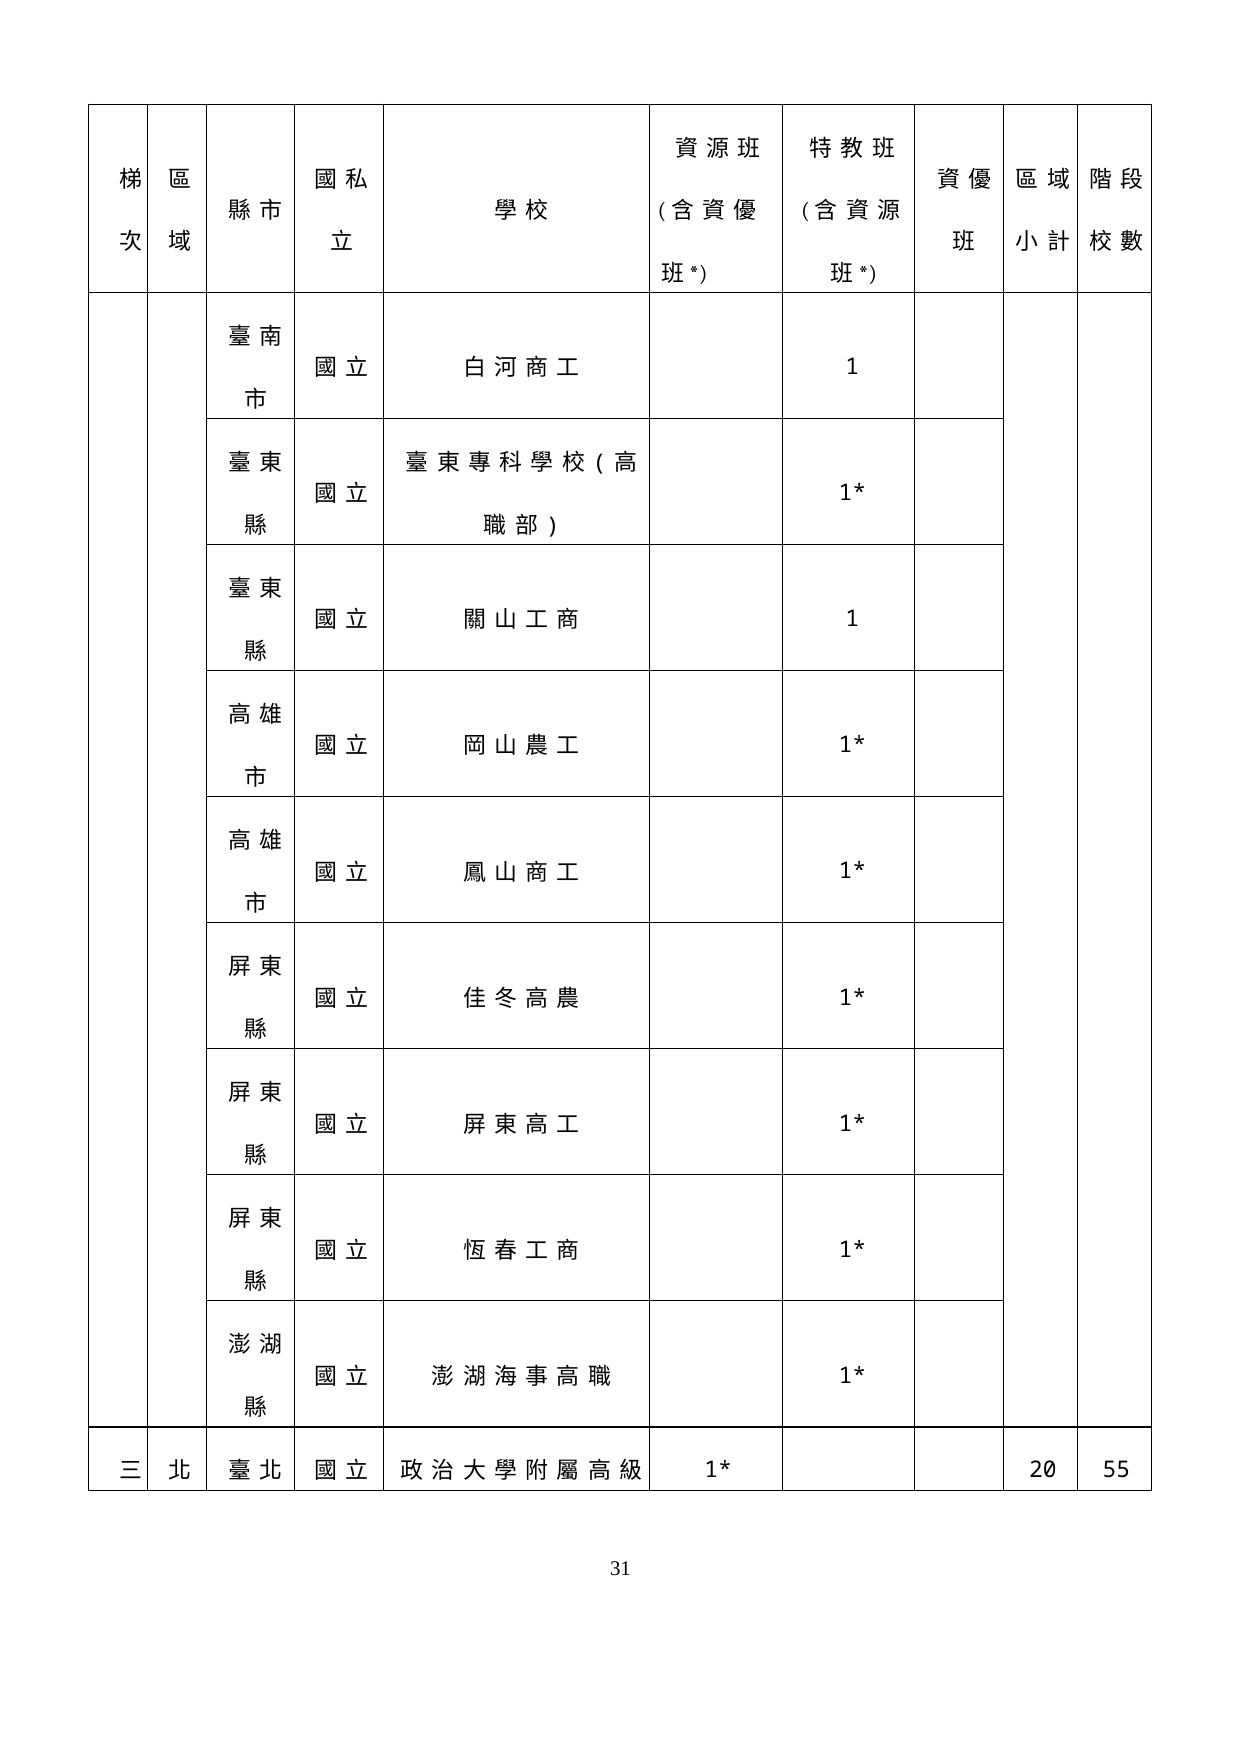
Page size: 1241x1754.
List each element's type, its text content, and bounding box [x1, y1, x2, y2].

table_cell 1* [783, 419, 914, 544]
table_cell [650, 797, 782, 922]
table_header 縣市 [207, 105, 294, 292]
table_cell 55 [1078, 1428, 1151, 1490]
table_cell 佳冬高農 [384, 923, 649, 1048]
table_cell [915, 293, 1003, 418]
table_cell [915, 671, 1003, 796]
table_cell [148, 293, 206, 1426]
table_cell [650, 1049, 782, 1174]
table_cell [1004, 293, 1077, 1426]
table_header 學校 [384, 105, 649, 292]
table_cell [650, 1301, 782, 1426]
table_cell 1* [783, 671, 914, 796]
table_cell 國立 [295, 923, 383, 1048]
table_cell 高雄市 [207, 797, 294, 922]
table_cell 1* [783, 1049, 914, 1174]
table_cell 國立 [295, 1301, 383, 1426]
table_cell [915, 545, 1003, 670]
table_header 資源班 (含資優班*) [650, 105, 782, 292]
table_cell 國立 [295, 1049, 383, 1174]
table_cell 1 [783, 293, 914, 418]
table_cell 臺東專科學校(高職部) [384, 419, 649, 544]
table_cell 1* [650, 1428, 782, 1490]
table_cell 20 [1004, 1428, 1077, 1490]
table_cell 臺北 [207, 1428, 294, 1490]
table_cell 國立 [295, 797, 383, 922]
table_cell [915, 1049, 1003, 1174]
table_cell [650, 545, 782, 670]
table_cell 國立 [295, 419, 383, 544]
table_cell 國立 [295, 1175, 383, 1300]
table_header 特教班 (含資源班*) [783, 105, 914, 292]
table_cell 鳳山商工 [384, 797, 649, 922]
table_cell [783, 1428, 914, 1490]
table_cell 屏東縣 [207, 923, 294, 1048]
table_cell 國立 [295, 1428, 383, 1490]
table_cell 澎湖海事高職 [384, 1301, 649, 1426]
table_cell [650, 1175, 782, 1300]
table_cell 三 [89, 1428, 147, 1490]
table_cell 屏東高工 [384, 1049, 649, 1174]
table_cell [650, 671, 782, 796]
table_cell [915, 419, 1003, 544]
table_cell 白河商工 [384, 293, 649, 418]
table_cell [650, 293, 782, 418]
table_cell 恆春工商 [384, 1175, 649, 1300]
table_cell [1078, 293, 1151, 1426]
table_header 國私立 [295, 105, 383, 292]
table_cell 臺東縣 [207, 419, 294, 544]
table_cell [915, 923, 1003, 1048]
table_cell 1* [783, 797, 914, 922]
table_cell 1 [783, 545, 914, 670]
table_cell 國立 [295, 293, 383, 418]
table_cell 1* [783, 1175, 914, 1300]
table_cell 國立 [295, 671, 383, 796]
table_cell 關山工商 [384, 545, 649, 670]
table_cell 澎湖縣 [207, 1301, 294, 1426]
table_cell 政治大學附屬高級 [384, 1428, 649, 1490]
table_cell [89, 293, 147, 1426]
table_cell [915, 797, 1003, 922]
table_cell 臺南市 [207, 293, 294, 418]
table_cell [915, 1175, 1003, 1300]
table_cell 岡山農工 [384, 671, 649, 796]
table_cell 屏東縣 [207, 1175, 294, 1300]
table_cell [915, 1428, 1003, 1490]
table_cell 北 [148, 1428, 206, 1490]
table_cell 臺東縣 [207, 545, 294, 670]
table_cell [650, 923, 782, 1048]
table_cell 國立 [295, 545, 383, 670]
table_header 階段 校數 [1078, 105, 1151, 292]
table_header 區域 [148, 105, 206, 292]
table_cell 屏東縣 [207, 1049, 294, 1174]
table_cell 1* [783, 1301, 914, 1426]
table_header 梯次 [89, 105, 147, 292]
table_header 區域 小計 [1004, 105, 1077, 292]
table_cell [915, 1301, 1003, 1426]
table_cell 高雄市 [207, 671, 294, 796]
table_header 資優班 [915, 105, 1003, 292]
table_cell 1* [783, 923, 914, 1048]
table_cell [650, 419, 782, 544]
